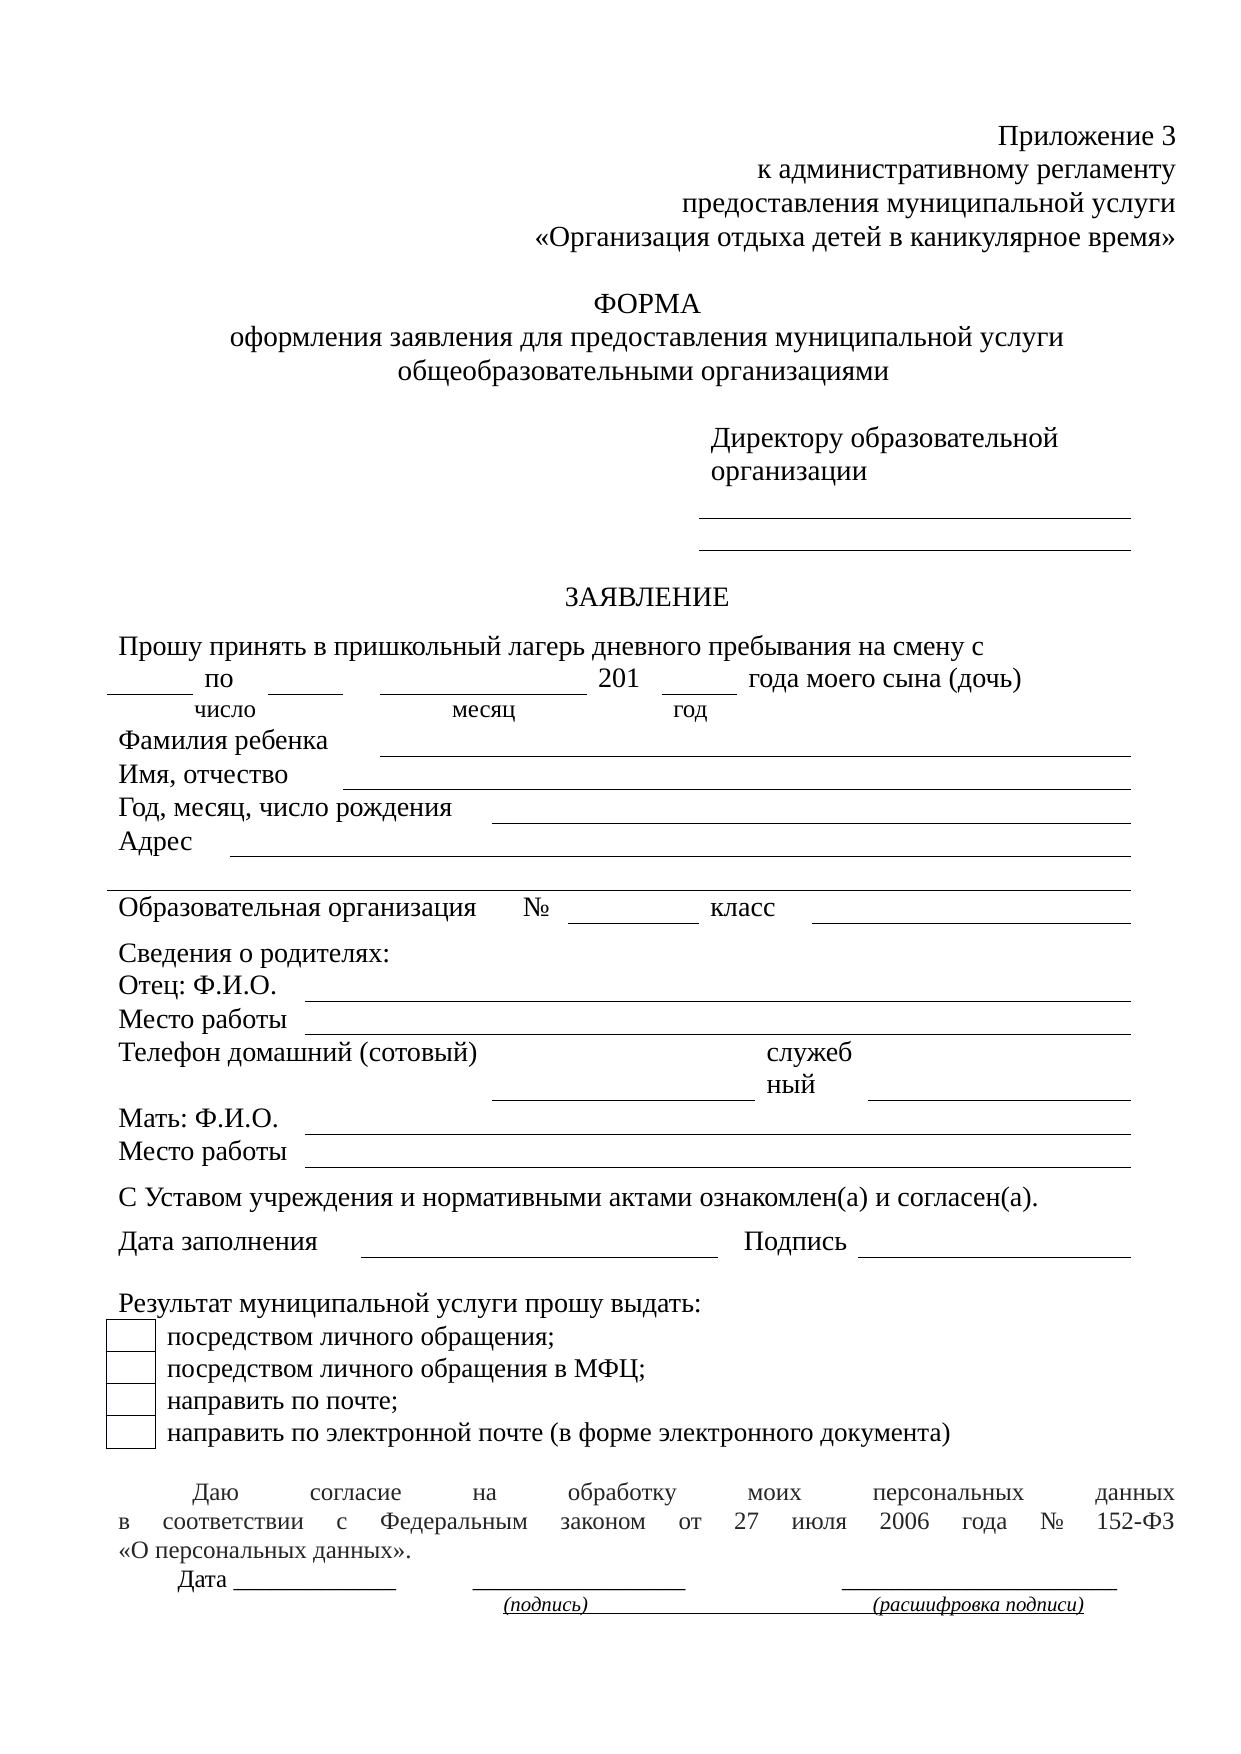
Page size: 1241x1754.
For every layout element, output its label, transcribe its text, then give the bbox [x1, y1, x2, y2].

text Заявление [118, 580, 1176, 613]
table_cell [305, 1002, 1131, 1034]
table_cell [492, 790, 1131, 823]
table_header [107, 1320, 155, 1351]
text Дата _____________ _________________ ______________________ [118, 1564, 1176, 1592]
subtitle Приложение 3 к административному регламенту предоставления муниципальной услуги «Организация отдыха детей в каникулярное время» [118, 118, 1176, 252]
table_cell Имя, отчество [107, 756, 343, 789]
table_cell [268, 661, 343, 693]
table_cell [380, 661, 587, 693]
table_cell Сведения о родителях: [107, 936, 1131, 968]
table_cell [305, 968, 1131, 1001]
table_cell [107, 1352, 155, 1383]
table_cell [858, 1224, 1131, 1257]
table_cell [107, 661, 193, 693]
table_cell год [662, 695, 737, 723]
table_header посредством личного обращения; [156, 1319, 980, 1351]
table_cell направить по электронной почте (в форме электронного документа) [156, 1415, 980, 1448]
text Результат муниципальной услуги прошу выдать: [118, 1286, 1176, 1319]
table_cell Телефон домашний (сотовый) [107, 1034, 492, 1100]
table_cell С Уставом учреждения и нормативными актами ознакомлен(а) и согласен(а). [107, 1180, 1131, 1212]
table_cell № [511, 891, 568, 923]
table_cell 201 [587, 661, 662, 693]
table_cell [343, 661, 380, 693]
table_cell [305, 1100, 1131, 1133]
table_cell [107, 856, 1131, 889]
table_cell Год, месяц, число рождения [107, 789, 492, 823]
table_cell [343, 694, 380, 723]
table_header Директору образовательной организации [699, 420, 1131, 487]
table_cell направить по почте; [156, 1383, 980, 1415]
table_cell [107, 1416, 155, 1448]
table_cell Место работы [107, 1134, 305, 1167]
table_cell Адрес [107, 823, 230, 856]
table_cell по [193, 661, 268, 693]
table_cell Дата заполнения [107, 1224, 361, 1257]
table_cell класс [699, 891, 812, 923]
table_cell посредством личного обращения в МФЦ; [156, 1351, 980, 1383]
table_cell [662, 661, 737, 693]
table_cell [343, 756, 1131, 789]
table_cell [812, 891, 1131, 923]
table_cell месяц [380, 695, 587, 723]
table_cell [774, 1168, 1131, 1180]
table_cell Отец: Ф.И.О. [107, 968, 305, 1001]
table_cell [699, 519, 1131, 550]
table_cell [107, 923, 1131, 936]
table_cell [380, 1168, 587, 1180]
table_cell Место работы [107, 1001, 305, 1034]
table_cell [587, 694, 662, 723]
table_cell [107, 1167, 380, 1180]
table_cell Подпись [718, 1224, 858, 1257]
table_cell [361, 1224, 717, 1257]
table_cell [868, 1035, 1131, 1100]
subtitle оформления заявления для предоставления муниципальной услуги общеобразовательными организациями [118, 319, 1176, 386]
table_cell [699, 487, 1131, 518]
table_cell [568, 891, 699, 923]
text (подпись) (расшифровка подписи) [339, 1592, 1176, 1616]
table_cell [380, 723, 1131, 756]
table_header Прошу принять в пришкольный лагерь дневного пребывания на смену с [107, 629, 1131, 661]
text Даю согласие на обработку моих персональных данных в соответствии с Федеральным законом от 27 июля 2006 года № 152-ФЗ «О персональных данных». [118, 1477, 1176, 1564]
table_cell Фамилия ребенка [107, 723, 380, 756]
table_cell [587, 1168, 774, 1180]
table_cell Образовательная организация [107, 891, 511, 923]
table_cell [737, 694, 1131, 723]
table_cell Мать: Ф.И.О. [107, 1100, 305, 1133]
table_cell служебный [755, 1035, 868, 1100]
text ФОРМА [118, 286, 1176, 319]
table_cell число [107, 694, 343, 723]
table_cell [492, 1035, 755, 1100]
table_cell [107, 1212, 1131, 1224]
table_cell [305, 1135, 1131, 1167]
table_cell [107, 1384, 155, 1415]
table_cell [230, 823, 1131, 856]
table_cell года моего сына (дочь) [737, 661, 1131, 693]
